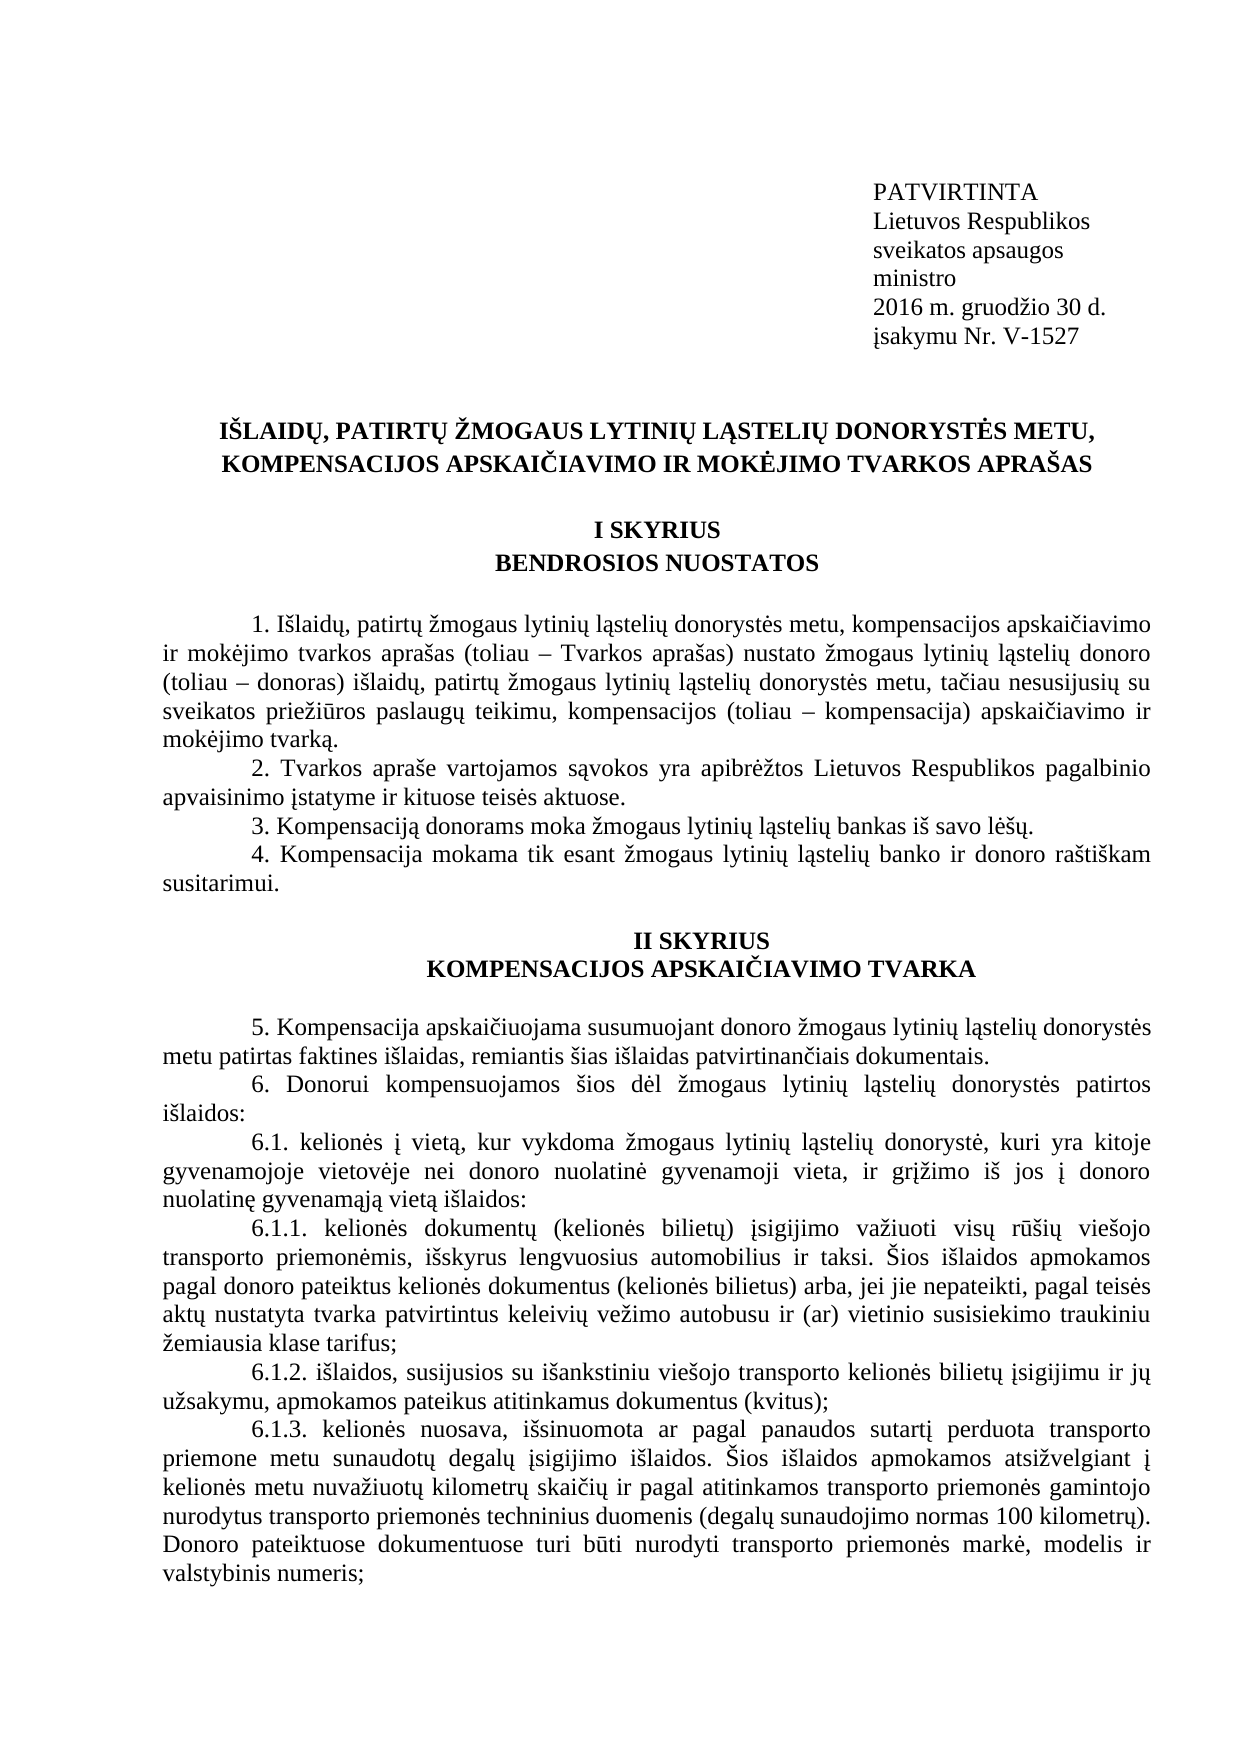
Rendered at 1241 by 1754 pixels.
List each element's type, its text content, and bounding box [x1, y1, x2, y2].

text 2. Tvarkos apraše vartojamos sąvokos yra apibrėžtos Lietuvos Respublikos pagalbinio apvaisinimo įstatyme ir kituose teisės aktuose. [162, 753, 1152, 811]
text 2016 m. gruodžio 30 d. [162, 292, 1152, 321]
text I SKYRIUS [162, 515, 1152, 543]
text 6.1.3. kelionės nuosava, išsinuomota ar pagal panaudos sutartį perduota transporto priemone metu sunaudotų degalų įsigijimo išlaidos. Šios išlaidos apmokamos atsižvelgiant į kelionės metu nuvažiuotų kilometrų skaičių ir pagal atitinkamos transporto priemonės gamintojo nurodytus transporto priemonės techninius duomenis (degalų sunaudojimo normas 100 kilometrų). Donoro pateiktuose dokumentuose turi būti nurodyti transporto priemonės markė, modelis ir valstybinis numeris; [162, 1414, 1152, 1587]
text KOMPENSACIJOS APSKAIČIAVIMO TVARKA [162, 954, 1152, 983]
text 1. Išlaidų, patirtų žmogaus lytinių ląstelių donorystės metu, kompensacijos apskaičiavimo ir mokėjimo tvarkos aprašas (toliau – Tvarkos aprašas) nustato žmogaus lytinių ląstelių donoro (toliau – donoras) išlaidų, patirtų žmogaus lytinių ląstelių donorystės metu, tačiau nesusijusių su sveikatos priežiūros paslaugų teikimu, kompensacijos (toliau – kompensacija) apskaičiavimo ir mokėjimo tvarką. [162, 609, 1152, 753]
text ministro [162, 263, 1152, 292]
text 6.1.1. kelionės dokumentų (kelionės bilietų) įsigijimo važiuoti visų rūšių viešojo transporto priemonėmis, išskyrus lengvuosius automobilius ir taksi. Šios išlaidos apmokamos pagal donoro pateiktus kelionės dokumentus (kelionės bilietus) arba, jei jie nepateikti, pagal teisės aktų nustatyta tvarka patvirtintus keleivių vežimo autobusu ir (ar) vietinio susisiekimo traukiniu žemiausia klase tarifus; [162, 1213, 1152, 1357]
text 5. Kompensacija apskaičiuojama susumuojant donoro žmogaus lytinių ląstelių donorystės metu patirtas faktines išlaidas, remiantis šias išlaidas patvirtinančiais dokumentais. [162, 1012, 1152, 1069]
text 3. Kompensaciją donorams moka žmogaus lytinių ląstelių bankas iš savo lėšų. [162, 811, 1152, 839]
text Lietuvos Respublikos [162, 206, 1152, 235]
text BENDROSIOS NUOSTATOS [162, 548, 1152, 577]
text sveikatos apsaugos [162, 235, 1152, 263]
text II SKYRIUS [162, 926, 1152, 954]
text 6.1.2. išlaidos, susijusios su išankstiniu viešojo transporto kelionės bilietų įsigijimu ir jų užsakymu, apmokamos pateikus atitinkamus dokumentus (kvitus); [162, 1357, 1152, 1414]
text 6. Donorui kompensuojamos šios dėl žmogaus lytinių ląstelių donorystės patirtos išlaidos: [162, 1069, 1152, 1127]
text 6.1. kelionės į vietą, kur vykdoma žmogaus lytinių ląstelių donorystė, kuri yra kitoje gyvenamojoje vietovėje nei donoro nuolatinė gyvenamoji vieta, ir grįžimo iš jos į donoro nuolatinę gyvenamąją vietą išlaidos: [162, 1127, 1152, 1213]
text IŠLAIDŲ, PATIRTŲ ŽMOGAUS LYTINIŲ LĄSTELIŲ DONORYSTĖS METU, KOMPENSACIJOS APSKAIČIAVIMO IR MOKĖJIMO TVARKOS APRAŠAS [162, 416, 1152, 477]
text įsakymu Nr. V-1527 [162, 321, 1152, 350]
text PATVIRTINTA [162, 177, 1152, 206]
text 4. Kompensacija mokama tik esant žmogaus lytinių ląstelių banko ir donoro raštiškam susitarimui. [162, 839, 1152, 897]
